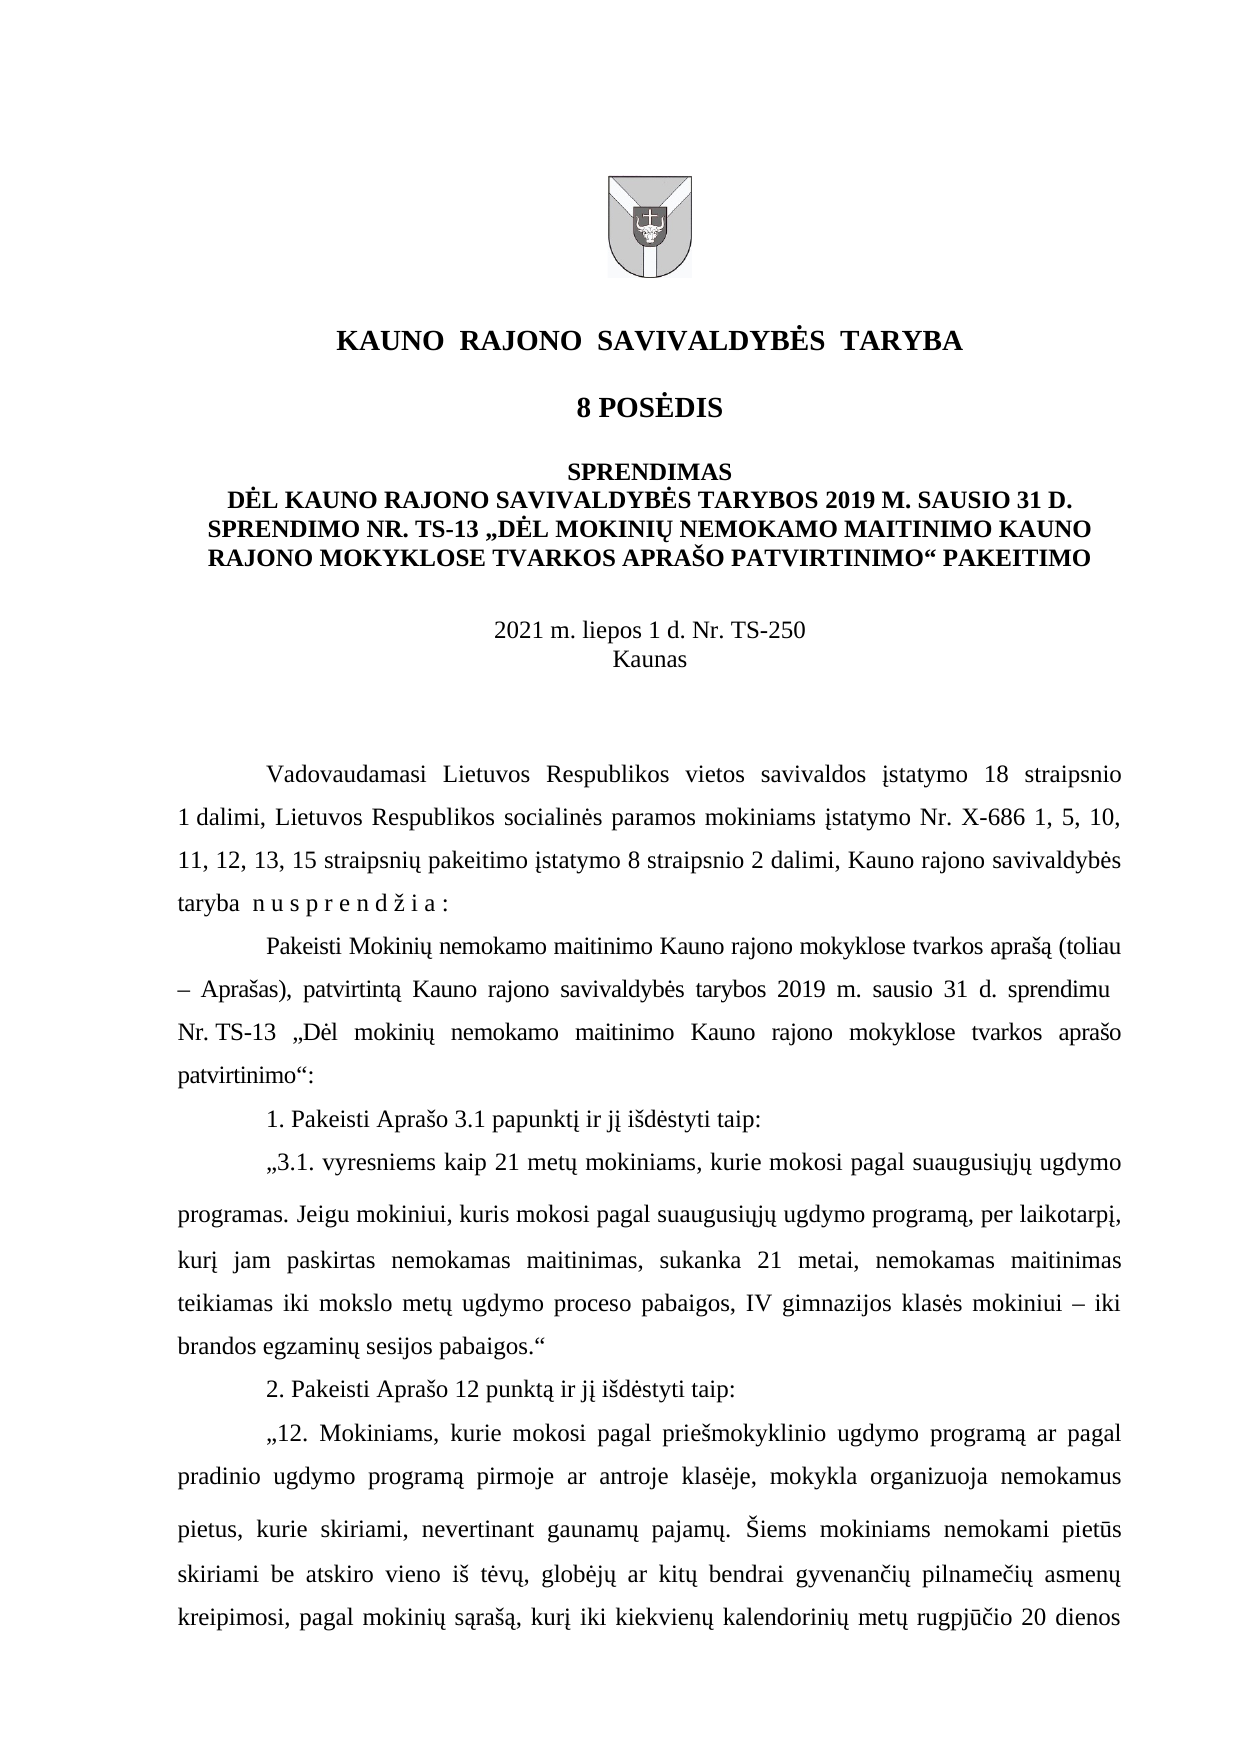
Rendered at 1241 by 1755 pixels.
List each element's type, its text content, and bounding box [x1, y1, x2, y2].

text 2. Pakeisti Aprašo 12 punktą ir jį išdėstyti taip: [177, 1374, 1122, 1403]
text „12. Mokiniams, kurie mokosi pagal priešmokyklinio ugdymo programą ar pagal pradinio ugdymo programą pirmoje ar antroje klasėje, mokykla organizuoja nemokamus pietus, kurie skiriami, nevertinant gaunamų pajamų. Šiems mokiniams nemokami pietūs skiriami be atskiro vieno iš tėvų, globėjų ar kitų bendrai gyvenančių pilnamečių asmenų kreipimosi, pagal mokinių sąrašą, kurį iki kiekvienų kalendorinių metų rugpjūčio 20 dienos [177, 1418, 1122, 1631]
text 1. Pakeisti Aprašo 3.1 papunktį ir jį išdėstyti taip: [177, 1104, 1122, 1132]
text 8 POSĖDIS [177, 390, 1122, 423]
text Kaunas [177, 644, 1122, 672]
text Vadovaudamasi Lietuvos Respublikos vietos savivaldos įstatymo 18 straipsnio 1 dalimi, Lietuvos Respublikos socialinės paramos mokiniams įstatymo Nr. X-686 1, 5, 10, 11, 12, 13, 15 straipsnių pakeitimo įstatymo 8 straipsnio 2 dalimi, Kauno rajono savivaldybės taryba nusprendžia: [177, 759, 1122, 917]
text SPRENDIMAS [177, 457, 1122, 486]
text 2021 m. liepos 1 d. Nr. TS-250 [177, 615, 1122, 644]
text „3.1. vyresniems kaip 21 metų mokiniams, kurie mokosi pagal suaugusiųjų ugdymo programas. Jeigu mokiniui, kuris mokosi pagal suaugusiųjų ugdymo programą, per laikotarpį, kurį jam paskirtas nemokamas maitinimas, sukanka 21 metai, nemokamas maitinimas teikiamas iki mokslo metų ugdymo proceso pabaigos, IV gimnazijos klasės mokiniui – iki brandos egzaminų sesijos pabaigos.“ [177, 1147, 1122, 1360]
text DĖL KAUNO RAJONO SAVIVALDYBĖS TARYBOS 2019 M. SAUSIO 31 D. SPRENDIMO NR. TS-13 „DĖL MOKINIŲ NEMOKAMO MAITINIMO KAUNO RAJONO MOKYKLOSE TVARKOS APRAŠO PATVIRTINIMO“ PAKEITIMO [177, 486, 1122, 572]
text KAUNO RAJONO SAVIVALDYBĖS TARYBA [177, 323, 1122, 356]
text Pakeisti Mokinių nemokamo maitinimo Kauno rajono mokyklose tvarkos aprašą (toliau – Aprašas), patvirtintą Kauno rajono savivaldybės tarybos 2019 m. sausio 31 d. sprendimu Nr. TS-13 „Dėl mokinių nemokamo maitinimo Kauno rajono mokyklose tvarkos aprašo patvirtinimo“: [177, 931, 1122, 1089]
